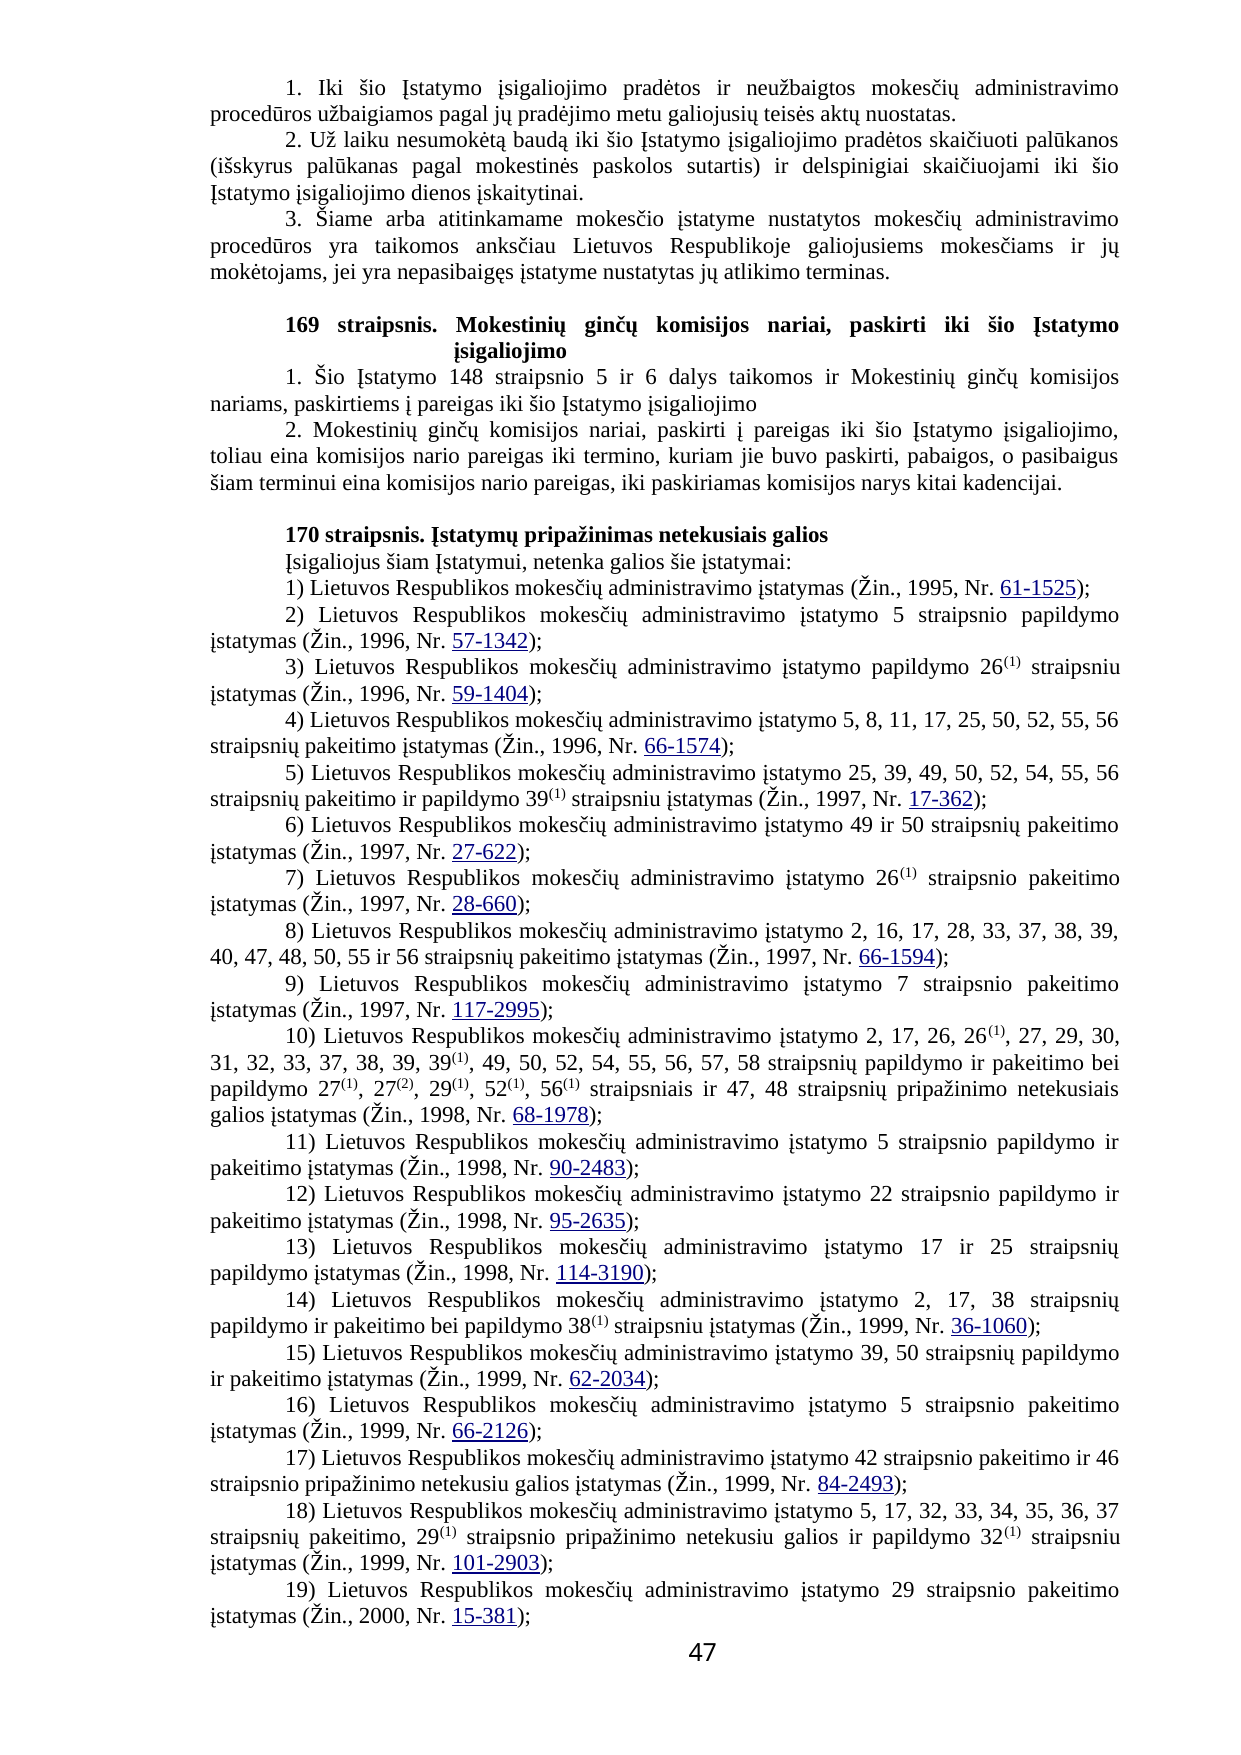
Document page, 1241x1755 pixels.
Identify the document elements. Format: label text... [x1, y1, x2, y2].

text 3) Lietuvos Respublikos mokesčių administravimo įstatymo papildymo 26(1) straipsniu įstatymas (Žin., 1996, Nr. 59-1404); [210, 653, 1120, 706]
text 16) Lietuvos Respublikos mokesčių administravimo įstatymo 5 straipsnio pakeitimo įstatymas (Žin., 1999, Nr. 66-2126); [210, 1391, 1120, 1444]
text 1. Šio Įstatymo 148 straipsnio 5 ir 6 dalys taikomos ir Mokestinių ginčų komisijos nariams, paskirtiems į pareigas iki šio Įstatymo įsigaliojimo [210, 363, 1120, 416]
text 3. Šiame arba atitinkamame mokesčio įstatyme nustatytos mokesčių administravimo procedūros yra taikomos anksčiau Lietuvos Respublikoje galiojusiems mokesčiams ir jų mokėtojams, jei yra nepasibaigęs įstatyme nustatytas jų atlikimo terminas. [210, 205, 1120, 284]
text 18) Lietuvos Respublikos mokesčių administravimo įstatymo 5, 17, 32, 33, 34, 35, 36, 37 straipsnių pakeitimo, 29(1) straipsnio pripažinimo netekusiu galios ir papildymo 32(1) straipsniu įstatymas (Žin., 1999, Nr. 101-2903); [210, 1497, 1120, 1576]
text 2. Už laiku nesumokėtą baudą iki šio Įstatymo įsigaliojimo pradėtos skaičiuoti palūkanos (išskyrus palūkanas pagal mokestinės paskolos sutartis) ir delspinigiai skaičiuojami iki šio Įstatymo įsigaliojimo dienos įskaitytinai. [210, 126, 1120, 205]
text 19) Lietuvos Respublikos mokesčių administravimo įstatymo 29 straipsnio pakeitimo įstatymas (Žin., 2000, Nr. 15-381); [210, 1576, 1120, 1628]
text 12) Lietuvos Respublikos mokesčių administravimo įstatymo 22 straipsnio papildymo ir pakeitimo įstatymas (Žin., 1998, Nr. 95-2635); [210, 1180, 1120, 1233]
text 1) Lietuvos Respublikos mokesčių administravimo įstatymas (Žin., 1995, Nr. 61-1525); [210, 574, 1120, 601]
text 14) Lietuvos Respublikos mokesčių administravimo įstatymo 2, 17, 38 straipsnių papildymo ir pakeitimo bei papildymo 38(1) straipsniu įstatymas (Žin., 1999, Nr. 36-1060); [210, 1286, 1120, 1338]
text 4) Lietuvos Respublikos mokesčių administravimo įstatymo 5, 8, 11, 17, 25, 50, 52, 55, 56 straipsnių pakeitimo įstatymas (Žin., 1996, Nr. 66-1574); [210, 706, 1120, 759]
text 10) Lietuvos Respublikos mokesčių administravimo įstatymo 2, 17, 26, 26(1), 27, 29, 30, 31, 32, 33, 37, 38, 39, 39(1), 49, 50, 52, 54, 55, 56, 57, 58 straipsnių papildymo ir pakeitimo bei papildymo 27(1), 27(2), 29(1), 52(1), 56(1) straipsniais ir 47, 48 straipsnių pripažinimo netekusiais galios įstatymas (Žin., 1998, Nr. 68-1978); [210, 1022, 1120, 1128]
text 7) Lietuvos Respublikos mokesčių administravimo įstatymo 26(1) straipsnio pakeitimo įstatymas (Žin., 1997, Nr. 28-660); [210, 864, 1120, 917]
text 169 straipsnis. Mokestinių ginčų komisijos nariai, paskirti iki šio Įstatymo įsigaliojimo [285, 311, 1120, 363]
text 6) Lietuvos Respublikos mokesčių administravimo įstatymo 49 ir 50 straipsnių pakeitimo įstatymas (Žin., 1997, Nr. 27-622); [210, 811, 1120, 864]
text 17) Lietuvos Respublikos mokesčių administravimo įstatymo 42 straipsnio pakeitimo ir 46 straipsnio pripažinimo netekusiu galios įstatymas (Žin., 1999, Nr. 84-2493); [210, 1444, 1120, 1497]
text 13) Lietuvos Respublikos mokesčių administravimo įstatymo 17 ir 25 straipsnių papildymo įstatymas (Žin., 1998, Nr. 114-3190); [210, 1233, 1120, 1286]
text 9) Lietuvos Respublikos mokesčių administravimo įstatymo 7 straipsnio pakeitimo įstatymas (Žin., 1997, Nr. 117-2995); [210, 969, 1120, 1022]
text 8) Lietuvos Respublikos mokesčių administravimo įstatymo 2, 16, 17, 28, 33, 37, 38, 39, 40, 47, 48, 50, 55 ir 56 straipsnių pakeitimo įstatymas (Žin., 1997, Nr. 66-1594); [210, 917, 1120, 969]
text 2) Lietuvos Respublikos mokesčių administravimo įstatymo 5 straipsnio papildymo įstatymas (Žin., 1996, Nr. 57-1342); [210, 601, 1120, 653]
text Įsigaliojus šiam Įstatymui, netenka galios šie įstatymai: [210, 548, 1120, 574]
text 5) Lietuvos Respublikos mokesčių administravimo įstatymo 25, 39, 49, 50, 52, 54, 55, 56 straipsnių pakeitimo ir papildymo 39(1) straipsniu įstatymas (Žin., 1997, Nr. 17-362); [210, 759, 1120, 811]
text 1. Iki šio Įstatymo įsigaliojimo pradėtos ir neužbaigtos mokesčių administravimo procedūros užbaigiamos pagal jų pradėjimo metu galiojusių teisės aktų nuostatas. [210, 73, 1120, 126]
text 11) Lietuvos Respublikos mokesčių administravimo įstatymo 5 straipsnio papildymo ir pakeitimo įstatymas (Žin., 1998, Nr. 90-2483); [210, 1128, 1120, 1180]
text 2. Mokestinių ginčų komisijos nariai, paskirti į pareigas iki šio Įstatymo įsigaliojimo, toliau eina komisijos nario pareigas iki termino, kuriam jie buvo paskirti, pabaigos, o pasibaigus šiam terminui eina komisijos nario pareigas, iki paskiriamas komisijos narys kitai kadencijai. [210, 416, 1120, 495]
text 170 straipsnis. Įstatymų pripažinimas netekusiais galios [210, 522, 1120, 548]
text 15) Lietuvos Respublikos mokesčių administravimo įstatymo 39, 50 straipsnių papildymo ir pakeitimo įstatymas (Žin., 1999, Nr. 62-2034); [210, 1338, 1120, 1391]
